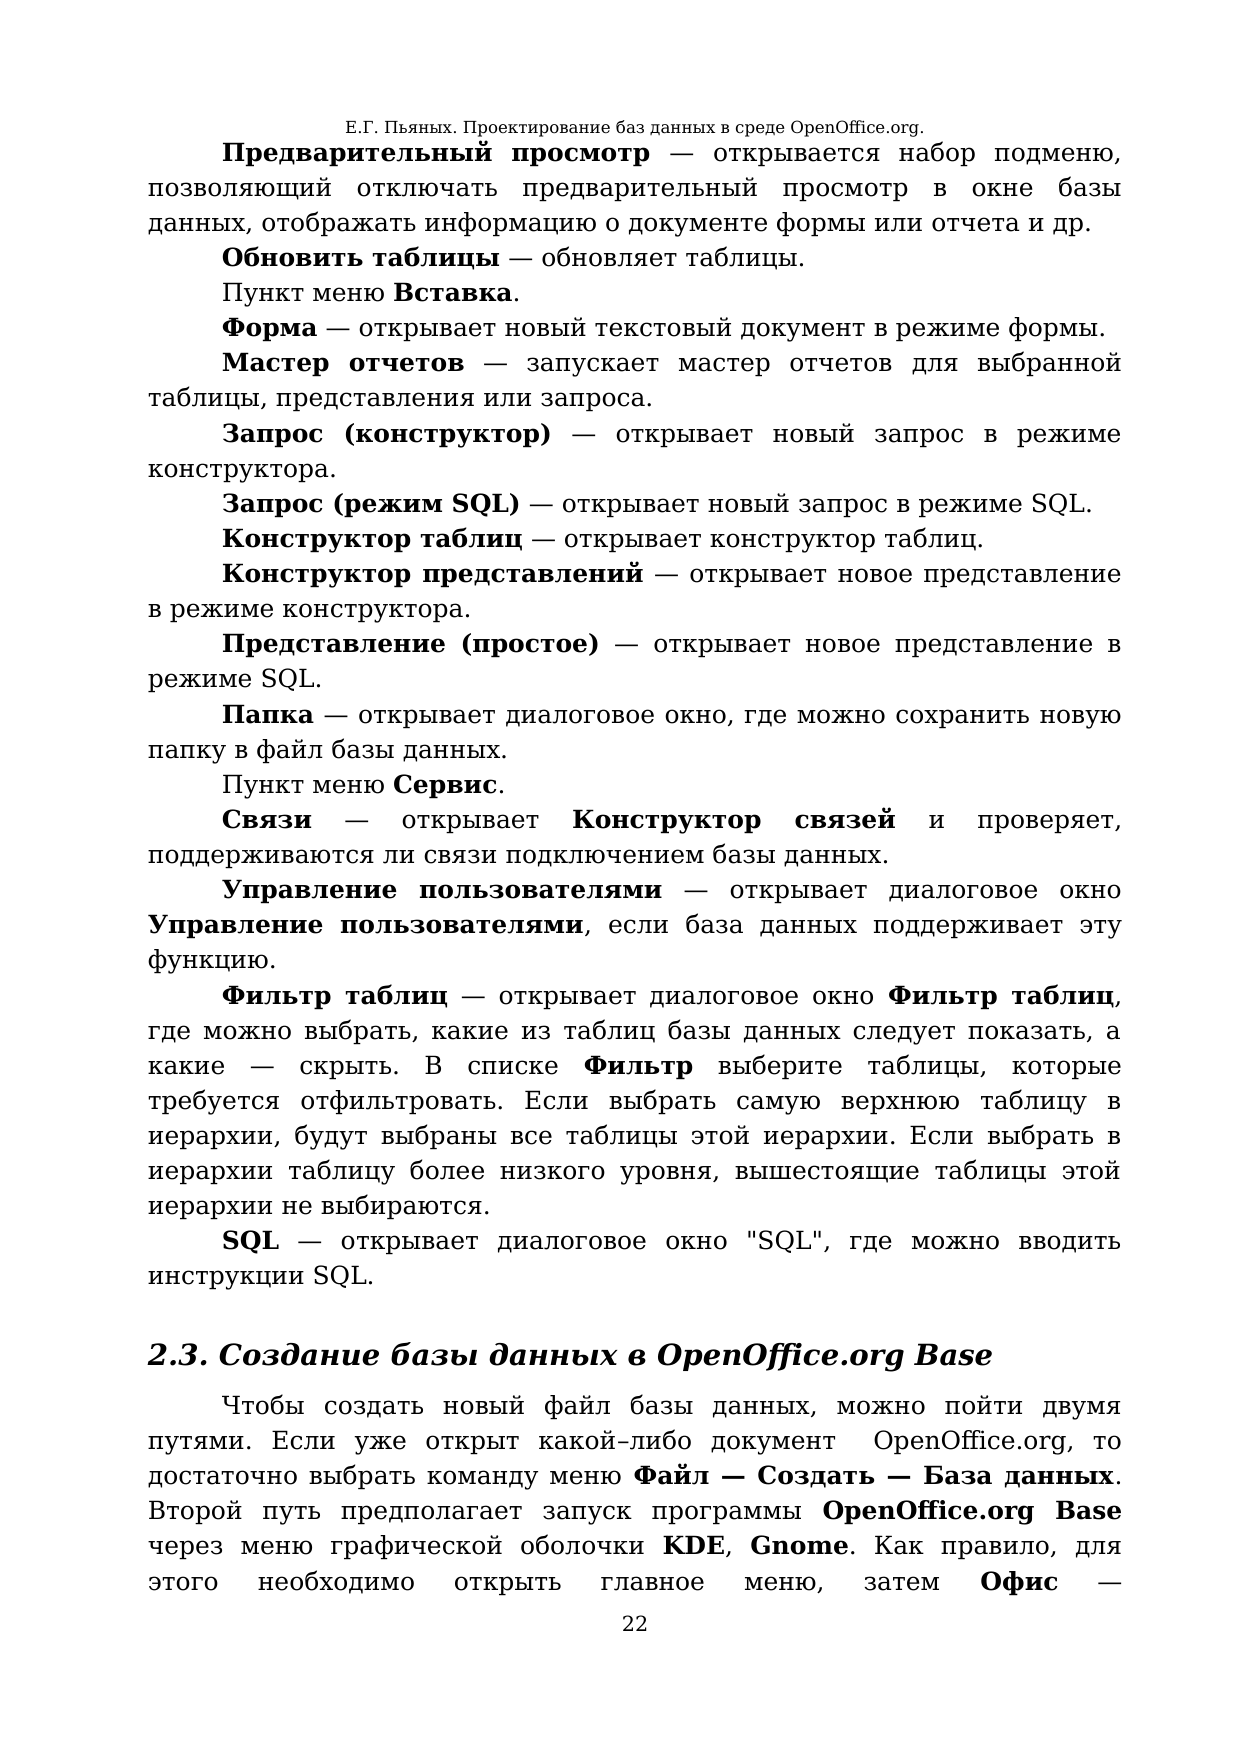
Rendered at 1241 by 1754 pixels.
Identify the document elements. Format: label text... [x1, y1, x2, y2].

text Управление пользователями — открывает диалоговое окно Управление пользователями, если база данных поддерживает эту функцию. [148, 875, 1122, 975]
text Представление (простое) — открывает новое представление в режиме SQL. [148, 629, 1122, 694]
text Конструктор представлений — открывает новое представление в режиме конструктора. [148, 559, 1122, 623]
text Чтобы создать новый файл базы данных, можно пойти двумя путями. Если уже открыт какой–либо документ OpenOffice.org, то достаточно выбрать команду меню Файл — Создать — База данных. Второй путь предполагает запуск программы OpenOffice.org Base через меню графической оболочки KDE, Gnome. Как правило, для этого необходимо открыть главное меню, затем Офис — [148, 1391, 1122, 1596]
text Пункт меню Вставка. [148, 278, 1122, 307]
text Папка — открывает диалоговое окно, где можно сохранить новую папку в файл базы данных. [148, 699, 1122, 764]
text Обновить таблицы — обновляет таблицы. [148, 243, 1122, 272]
text Предварительный просмотр — открывается набор подменю, позволяющий отключать предварительный просмотр в окне базы данных, отображать информацию о документе формы или отчета и др. [148, 137, 1122, 237]
text Связи — открывает Конструктор связей и проверяет, поддерживаются ли связи подключением базы данных. [148, 805, 1122, 869]
subtitle Создание базы данных в OpenOffice.org Base [148, 1338, 1122, 1373]
text Фильтр таблиц — открывает диалоговое окно Фильтр таблиц, где можно выбрать, какие из таблиц базы данных следует показать, а какие — скрыть. В списке Фильтр выберите таблицы, которые требуется отфильтровать. Если выбрать самую верхнюю таблицу в иерархии, будут выбраны все таблицы этой иерархии. Если выбрать в иерархии таблицу более низкого уровня, вышестоящие таблицы этой иерархии не выбираются. [148, 981, 1122, 1220]
text Форма — открывает новый текстовый документ в режиме формы. [148, 313, 1122, 342]
text Запрос (режим SQL) — открывает новый запрос в режиме SQL. [148, 489, 1122, 518]
text Мастер отчетов — запускает мастер отчетов для выбранной таблицы, представления или запроса. [148, 348, 1122, 413]
text Конструктор таблиц — открывает конструктор таблиц. [148, 524, 1122, 553]
text Пункт меню Сервис. [148, 770, 1122, 799]
text Запрос (конструктор) — открывает новый запрос в режиме конструктора. [148, 418, 1122, 483]
text SQL — открывает диалоговое окно "SQL", где можно вводить инструкции SQL. [148, 1226, 1122, 1290]
